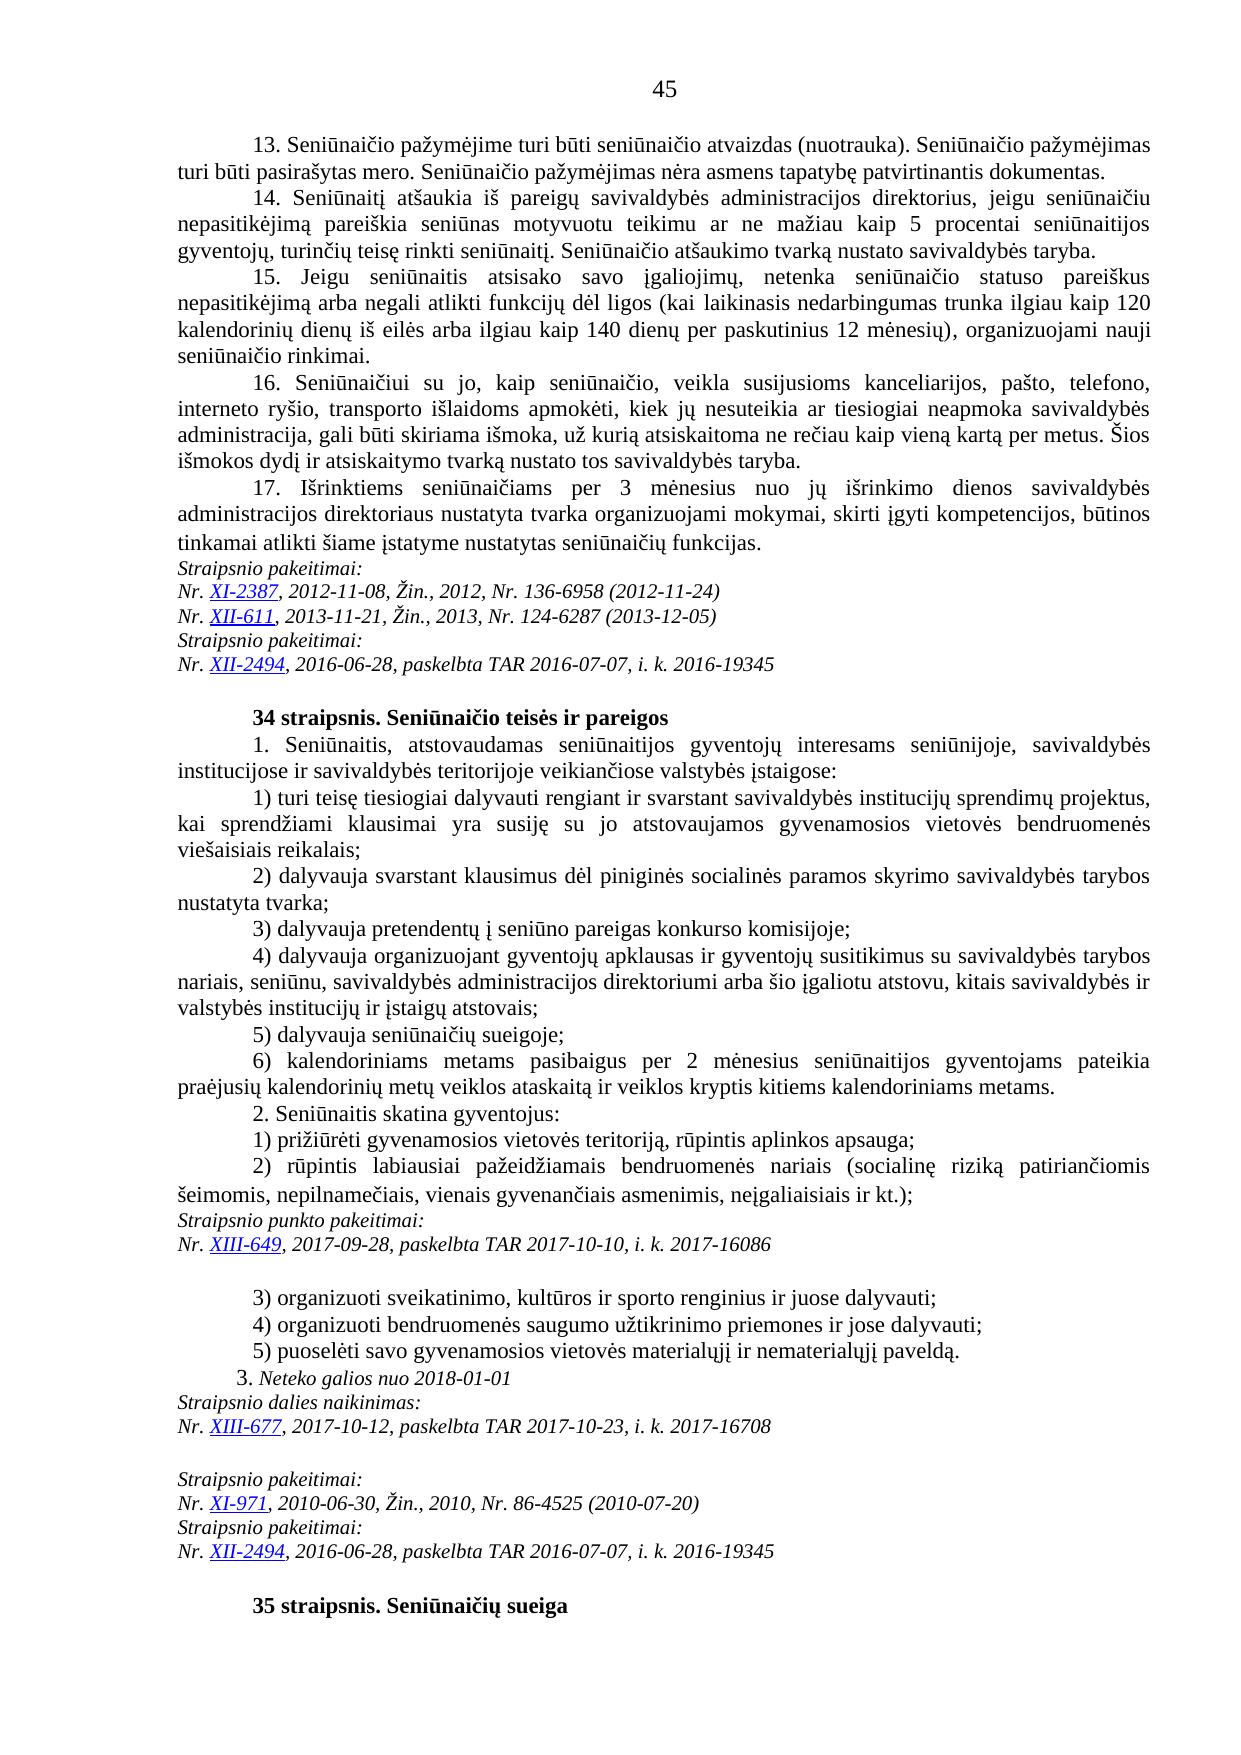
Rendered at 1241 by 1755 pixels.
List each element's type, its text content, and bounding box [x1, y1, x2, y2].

text Nr. XII-611, 2013-11-21, Žin., 2013, Nr. 124-6287 (2013-12-05) [177, 603, 1152, 628]
text 3) dalyvauja pretendentų į seniūno pareigas konkurso komisijoje; [177, 915, 1152, 942]
text Straipsnio pakeitimai: [177, 1515, 1152, 1539]
text 1. Seniūnaitis, atstovaudamas seniūnaitijos gyventojų interesams seniūnijoje, savivaldybės institucijose ir savivaldybės teritorijoje veikiančiose valstybės įstaigose: [177, 731, 1152, 783]
text 15. Jeigu seniūnaitis atsisako savo įgaliojimų, netenka seniūnaičio statuso pareiškus nepasitikėjimą arba negali atlikti funkcijų dėl ligos (kai laikinasis nedarbingumas trunka ilgiau kaip 120 kalendorinių dienų iš eilės arba ilgiau kaip 140 dienų per paskutinius 12 mėnesių), organizuojami nauji seniūnaičio rinkimai. [177, 263, 1152, 368]
text 2) dalyvauja svarstant klausimus dėl piniginės socialinės paramos skyrimo savivaldybės tarybos nustatyta tvarka; [177, 863, 1152, 915]
text 4) dalyvauja organizuojant gyventojų apklausas ir gyventojų susitikimus su savivaldybės tarybos nariais, seniūnu, savivaldybės administracijos direktoriumi arba šio įgaliotu atstovu, kitais savivaldybės ir valstybės institucijų ir įstaigų atstovais; [177, 942, 1152, 1021]
text 35 straipsnis. Seniūnaičių sueiga [177, 1592, 1152, 1618]
text Nr. XII-2494, 2016-06-28, paskelbta TAR 2016-07-07, i. k. 2016-19345 [177, 652, 1152, 676]
text Straipsnio dalies naikinimas: [177, 1390, 1152, 1414]
text 5) dalyvauja seniūnaičių sueigoje; [177, 1021, 1152, 1047]
text 6) kalendoriniams metams pasibaigus per 2 mėnesius seniūnaitijos gyventojams pateikia praėjusių kalendorinių metų veiklos ataskaitą ir veiklos kryptis kitiems kalendoriniams metams. [177, 1047, 1152, 1100]
text 5) puoselėti savo gyvenamosios vietovės materialųjį ir nematerialųjį paveldą. [177, 1337, 1152, 1363]
text 1) prižiūrėti gyvenamosios vietovės teritoriją, rūpintis aplinkos apsauga; [177, 1126, 1152, 1152]
text 17. Išrinktiems seniūnaičiams per 3 mėnesius nuo jų išrinkimo dienos savivaldybės administracijos direktoriaus nustatyta tvarka organizuojami mokymai, skirti įgyti kompetencijos, būtinos tinkamai atlikti šiame įstatyme nustatytas seniūnaičių funkcijas. [177, 474, 1152, 555]
text Nr. XI-2387, 2012-11-08, Žin., 2012, Nr. 136-6958 (2012-11-24) [177, 579, 1152, 603]
text 2) rūpintis labiausiai pažeidžiamais bendruomenės nariais (socialinę riziką patiriančiomis šeimomis, nepilnamečiais, vienais gyvenančiais asmenimis, neįgaliaisiais ir kt.); [177, 1152, 1152, 1208]
text Straipsnio pakeitimai: [177, 555, 1152, 579]
text 13. Seniūnaičio pažymėjime turi būti seniūnaičio atvaizdas (nuotrauka). Seniūnaičio pažymėjimas turi būti pasirašytas mero. Seniūnaičio pažymėjimas nėra asmens tapatybę patvirtinantis dokumentas. [177, 131, 1152, 184]
text Straipsnio pakeitimai: [177, 628, 1152, 652]
text Straipsnio pakeitimai: [177, 1467, 1152, 1491]
text Nr. XIII-649, 2017-09-28, paskelbta TAR 2017-10-10, i. k. 2017-16086 [177, 1232, 1152, 1256]
text 3. Neteko galios nuo 2018-01-01 [177, 1363, 1152, 1390]
text Nr. XI-971, 2010-06-30, Žin., 2010, Nr. 86-4525 (2010-07-20) [177, 1491, 1152, 1515]
text 3) organizuoti sveikatinimo, kultūros ir sporto renginius ir juose dalyvauti; [177, 1284, 1152, 1311]
text 2. Seniūnaitis skatina gyventojus: [177, 1100, 1152, 1126]
text 1) turi teisę tiesiogiai dalyvauti rengiant ir svarstant savivaldybės institucijų sprendimų projektus, kai sprendžiami klausimai yra susiję su jo atstovaujamos gyvenamosios vietovės bendruomenės viešaisiais reikalais; [177, 783, 1152, 863]
text 14. Seniūnaitį atšaukia iš pareigų savivaldybės administracijos direktorius, jeigu seniūnaičiu nepasitikėjimą pareiškia seniūnas motyvuotu teikimu ar ne mažiau kaip 5 procentai seniūnaitijos gyventojų, turinčių teisę rinkti seniūnaitį. Seniūnaičio atšaukimo tvarką nustato savivaldybės taryba. [177, 184, 1152, 263]
text Nr. XIII-677, 2017-10-12, paskelbta TAR 2017-10-23, i. k. 2017-16708 [177, 1414, 1152, 1438]
text 16. Seniūnaičiui su jo, kaip seniūnaičio, veikla susijusioms kanceliarijos, pašto, telefono, interneto ryšio, transporto išlaidoms apmokėti, kiek jų nesuteikia ar tiesiogiai neapmoka savivaldybės administracija, gali būti skiriama išmoka, už kurią atsiskaitoma ne rečiau kaip vieną kartą per metus. Šios išmokos dydį ir atsiskaitymo tvarką nustato tos savivaldybės taryba. [177, 368, 1152, 474]
text Nr. XII-2494, 2016-06-28, paskelbta TAR 2016-07-07, i. k. 2016-19345 [177, 1539, 1152, 1563]
text 4) organizuoti bendruomenės saugumo užtikrinimo priemones ir jose dalyvauti; [177, 1311, 1152, 1337]
text Straipsnio punkto pakeitimai: [177, 1208, 1152, 1232]
text 34 straipsnis. Seniūnaičio teisės ir pareigos [177, 704, 1152, 731]
